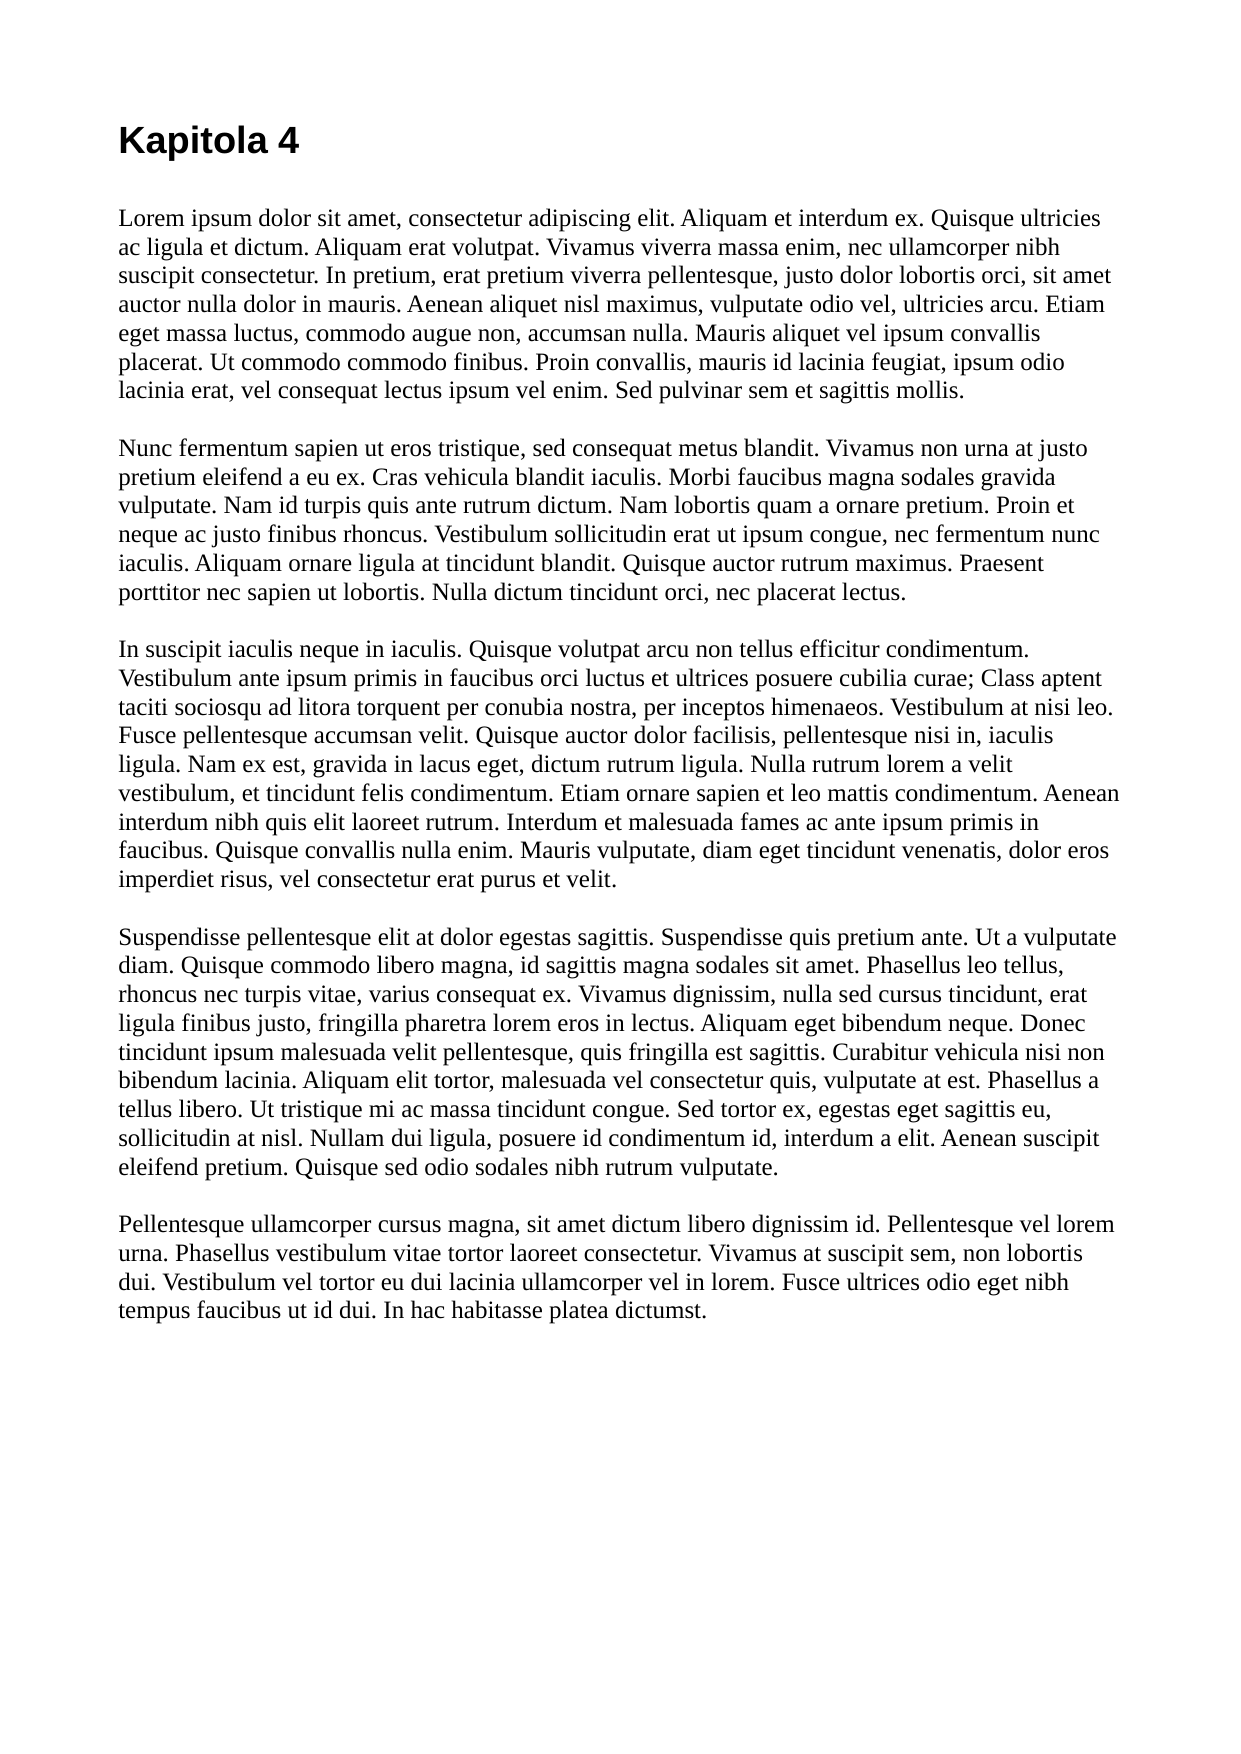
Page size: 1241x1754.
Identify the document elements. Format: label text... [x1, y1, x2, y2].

text Lorem ipsum dolor sit amet, consectetur adipiscing elit. Aliquam et interdum ex. Quisque ultricies ac ligula et dictum. Aliquam erat volutpat. Vivamus viverra massa enim, nec ullamcorper nibh suscipit consectetur. In pretium, erat pretium viverra pellentesque, justo dolor lobortis orci, sit amet auctor nulla dolor in mauris. Aenean aliquet nisl maximus, vulputate odio vel, ultricies arcu. Etiam eget massa luctus, commodo augue non, accumsan nulla. Mauris aliquet vel ipsum convallis placerat. Ut commodo commodo finibus. Proin convallis, mauris id lacinia feugiat, ipsum odio lacinia erat, vel consequat lectus ipsum vel enim. Sed pulvinar sem et sagittis mollis. [118, 203, 1122, 404]
text Pellentesque ullamcorper cursus magna, sit amet dictum libero dignissim id. Pellentesque vel lorem urna. Phasellus vestibulum vitae tortor laoreet consectetur. Vivamus at suscipit sem, non lobortis dui. Vestibulum vel tortor eu dui lacinia ullamcorper vel in lorem. Fusce ultrices odio eget nibh tempus faucibus ut id dui. In hac habitasse platea dictumst. [118, 1209, 1122, 1324]
text Suspendisse pellentesque elit at dolor egestas sagittis. Suspendisse quis pretium ante. Ut a vulputate diam. Quisque commodo libero magna, id sagittis magna sodales sit amet. Phasellus leo tellus, rhoncus nec turpis vitae, varius consequat ex. Vivamus dignissim, nulla sed cursus tincidunt, erat ligula finibus justo, fringilla pharetra lorem eros in lectus. Aliquam eget bibendum neque. Donec tincidunt ipsum malesuada velit pellentesque, quis fringilla est sagittis. Curabitur vehicula nisi non bibendum lacinia. Aliquam elit tortor, malesuada vel consectetur quis, vulputate at est. Phasellus a tellus libero. Ut tristique mi ac massa tincidunt congue. Sed tortor ex, egestas eget sagittis eu, sollicitudin at nisl. Nullam dui ligula, posuere id condimentum id, interdum a elit. Aenean suscipit eleifend pretium. Quisque sed odio sodales nibh rutrum vulputate. [118, 922, 1122, 1181]
text Nunc fermentum sapien ut eros tristique, sed consequat metus blandit. Vivamus non urna at justo pretium eleifend a eu ex. Cras vehicula blandit iaculis. Morbi faucibus magna sodales gravida vulputate. Nam id turpis quis ante rutrum dictum. Nam lobortis quam a ornare pretium. Proin et neque ac justo finibus rhoncus. Vestibulum sollicitudin erat ut ipsum congue, nec fermentum nunc iaculis. Aliquam ornare ligula at tincidunt blandit. Quisque auctor rutrum maximus. Praesent porttitor nec sapien ut lobortis. Nulla dictum tincidunt orci, nec placerat lectus. [118, 433, 1122, 606]
subtitle Kapitola 4 [118, 118, 1122, 162]
text In suscipit iaculis neque in iaculis. Quisque volutpat arcu non tellus efficitur condimentum. Vestibulum ante ipsum primis in faucibus orci luctus et ultrices posuere cubilia curae; Class aptent taciti sociosqu ad litora torquent per conubia nostra, per inceptos himenaeos. Vestibulum at nisi leo. Fusce pellentesque accumsan velit. Quisque auctor dolor facilisis, pellentesque nisi in, iaculis ligula. Nam ex est, gravida in lacus eget, dictum rutrum ligula. Nulla rutrum lorem a velit vestibulum, et tincidunt felis condimentum. Etiam ornare sapien et leo mattis condimentum. Aenean interdum nibh quis elit laoreet rutrum. Interdum et malesuada fames ac ante ipsum primis in faucibus. Quisque convallis nulla enim. Mauris vulputate, diam eget tincidunt venenatis, dolor eros imperdiet risus, vel consectetur erat purus et velit. [118, 634, 1122, 893]
